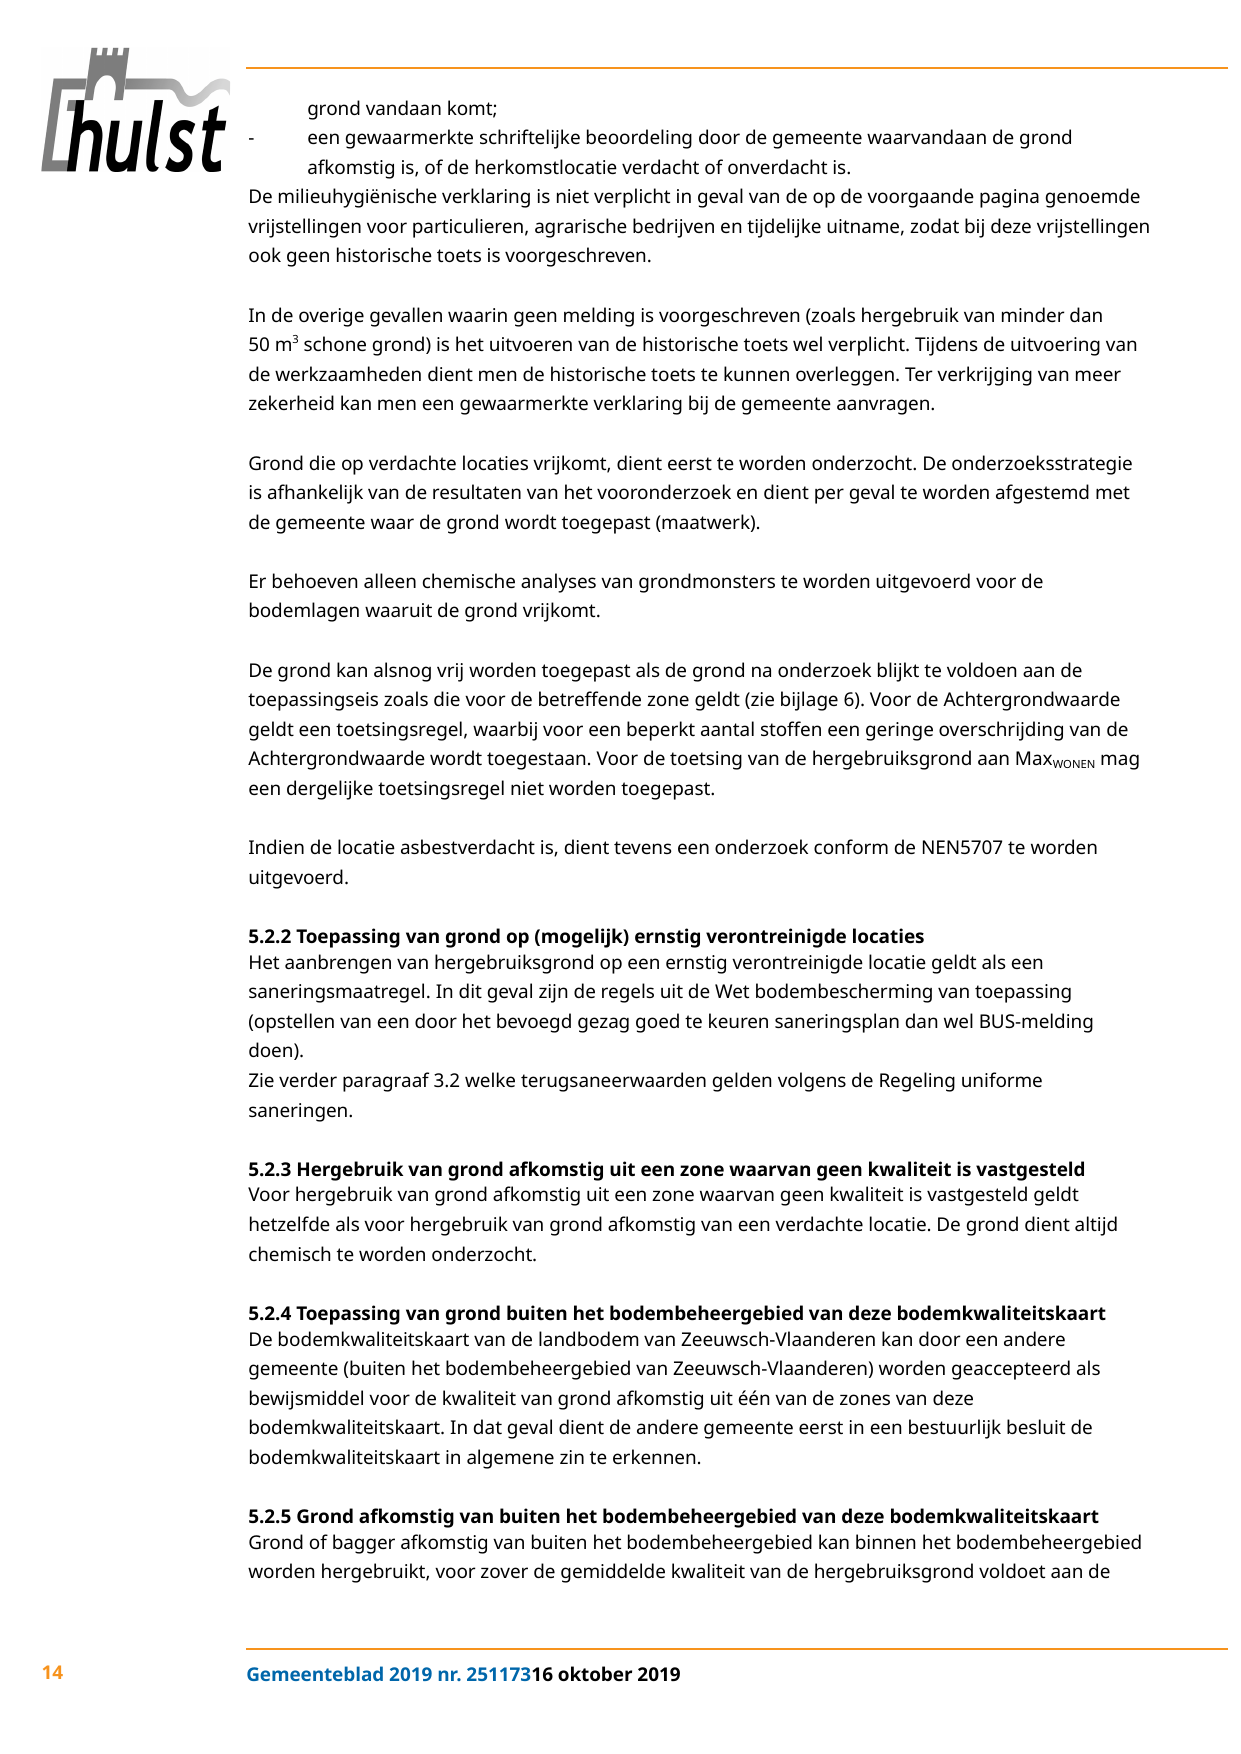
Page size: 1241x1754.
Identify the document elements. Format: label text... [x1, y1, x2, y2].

text De bodemkwaliteitskaart van de landbodem van Zeeuwsch-Vlaanderen kan door een andere gemeente (buiten het bodembeheergebied van Zeeuwsch-Vlaanderen) worden geaccepteerd als bewijsmiddel voor de kwaliteit van grond afkomstig uit één van de zones van deze bodemkwaliteitskaart. In dat geval dient de andere gemeente eerst in een bestuurlijk besluit de bodemkwaliteitskaart in algemene zin te erkennen. [248, 1326, 1152, 1470]
text 5.2.4 Toepassing van grond buiten het bodembeheergebied van deze bodemkwaliteitskaart [248, 1300, 1152, 1326]
text Grond of bagger afkomstig van buiten het bodembeheergebied kan binnen het bodembeheergebied worden hergebruikt, voor zover de gemiddelde kwaliteit van de hergebruiksgrond voldoet aan de [248, 1529, 1152, 1584]
list een gewaarmerkte schriftelijke beoordeling door de gemeente waarvandaan de grond afkomstig is, of de herkomstlocatie verdacht of onverdacht is. [248, 124, 1152, 180]
text Er behoeven alleen chemische analyses van grondmonsters te worden uitgevoerd voor de bodemlagen waaruit de grond vrijkomt. [248, 568, 1152, 623]
text Voor hergebruik van grond afkomstig uit een zone waarvan geen kwaliteit is vastgesteld geldt hetzelfde als voor hergebruik van grond afkomstig van een verdachte locatie. De grond dient altijd chemisch te worden onderzocht. [248, 1182, 1152, 1267]
text Indien de locatie asbestverdacht is, dient tevens een onderzoek conform de NEN5707 te worden uitgevoerd. [248, 834, 1152, 890]
list grond vandaan komt; [248, 95, 1152, 121]
text Zie verder paragraaf 3.2 welke terugsaneerwaarden gelden volgens de Regeling uniforme saneringen. [248, 1067, 1152, 1122]
text 5.2.3 Hergebruik van grond afkomstig uit een zone waarvan geen kwaliteit is vastgesteld [248, 1156, 1152, 1182]
text De grond kan alsnog vrij worden toegepast als de grond na onderzoek blijkt te voldoen aan de toepassingseis zoals die voor de betreffende zone geldt (zie bijlage 6). Voor de Achtergrondwaarde geldt een toetsingsregel, waarbij voor een beperkt aantal stoffen een geringe overschrijding van de Achtergrondwaarde wordt toegestaan. Voor de toetsing van de hergebruiksgrond aan MaxWONEN mag een dergelijke toetsingsregel niet worden toegepast. [248, 657, 1152, 801]
picture [41, 47, 231, 172]
text Het aanbrengen van hergebruiksgrond op een ernstig verontreinigde locatie geldt als een saneringsmaatregel. In dit geval zijn de regels uit de Wet bodembescherming van toepassing (opstellen van een door het bevoegd gezag goed te keuren saneringsplan dan wel BUS-melding doen). [248, 949, 1152, 1063]
text De milieuhygiënische verklaring is niet verplicht in geval van de op de voorgaande pagina genoemde vrijstellingen voor particulieren, agrarische bedrijven en tijdelijke uitname, zodat bij deze vrijstellingen ook geen historische toets is voorgeschreven. [248, 183, 1152, 268]
text In de overige gevallen waarin geen melding is voorgeschreven (zoals hergebruik van minder dan 50 m3 schone grond) is het uitvoeren van de historische toets wel verplicht. Tijdens de uitvoering van de werkzaamheden dient men de historische toets te kunnen overleggen. Ter verkrijging van meer zekerheid kan men een gewaarmerkte verklaring bij de gemeente aanvragen. [248, 302, 1152, 416]
text Grond die op verdachte locaties vrijkomt, dient eerst te worden onderzocht. De onderzoeksstrategie is afhankelijk van de resultaten van het vooronderzoek en dient per geval te worden afgestemd met de gemeente waar de grond wordt toegepast (maatwerk). [248, 450, 1152, 535]
text 5.2.2 Toepassing van grond op (mogelijk) ernstig verontreinigde locaties [248, 923, 1152, 949]
text 5.2.5 Grond afkomstig van buiten het bodembeheergebied van deze bodemkwaliteitskaart [248, 1503, 1152, 1529]
